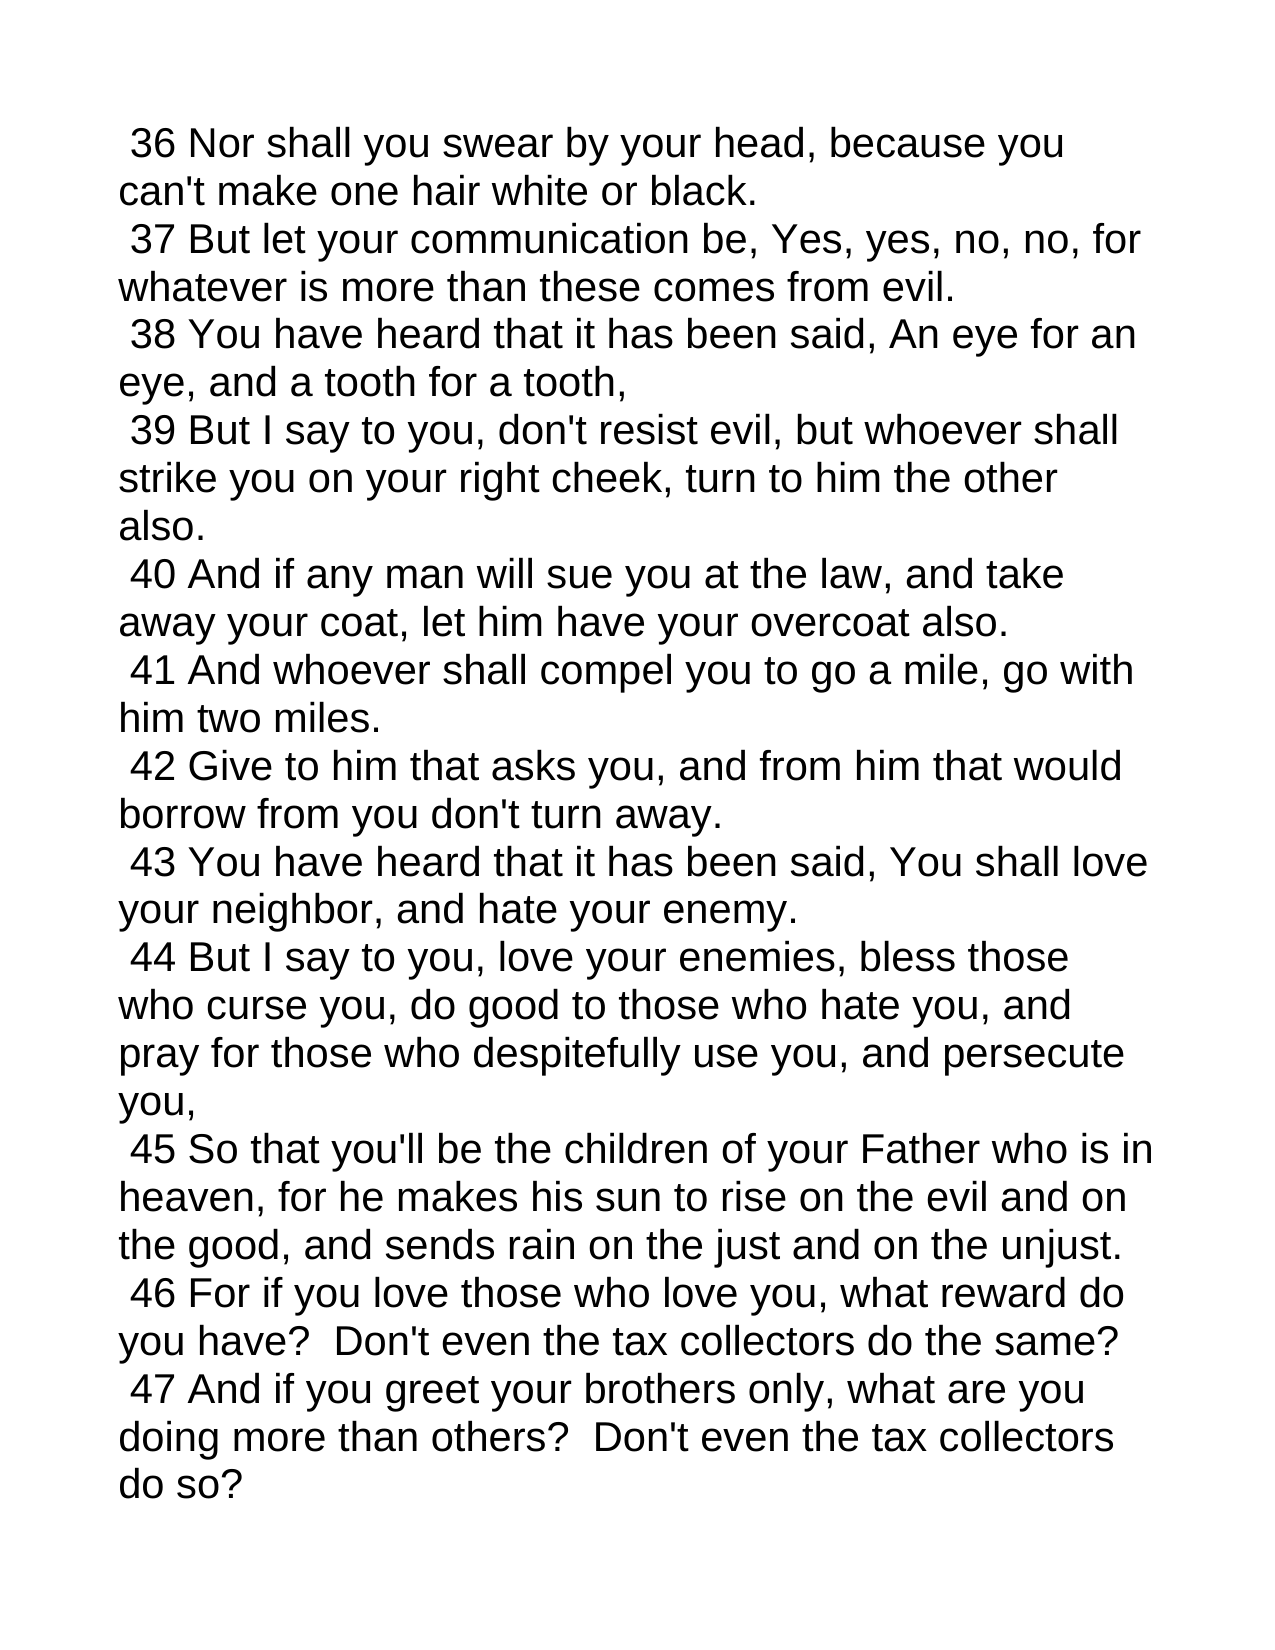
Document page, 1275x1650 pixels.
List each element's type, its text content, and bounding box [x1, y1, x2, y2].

text 41 And whoever shall compel you to go a mile, go with him two miles. [118, 645, 1157, 741]
text 45 So that you'll be the children of your Father who is in heaven, for he makes his sun to rise on the evil and on the good, and sends rain on the just and on the unjust. [118, 1124, 1157, 1268]
text 47 And if you greet your brothers only, what are you doing more than others? Don't even the tax collectors do so? [118, 1364, 1157, 1508]
text 42 Give to him that asks you, and from him that would borrow from you don't turn away. [118, 741, 1157, 837]
text 39 But I say to you, don't resist evil, but whoever shall strike you on your right cheek, turn to him the other also. [118, 406, 1157, 549]
text 38 You have heard that it has been said, An eye for an eye, and a tooth for a tooth, [118, 310, 1157, 406]
text 43 You have heard that it has been said, You shall love your neighbor, and hate your enemy. [118, 837, 1157, 933]
text 40 And if any man will sue you at the law, and take away your coat, let him have your overcoat also. [118, 549, 1157, 645]
text 44 But I say to you, love your enemies, bless those who curse you, do good to those who hate you, and pray for those who despitefully use you, and persecute you, [118, 933, 1157, 1124]
text 36 Nor shall you swear by your head, because you can't make one hair white or black. [118, 118, 1157, 214]
text 37 But let your communication be, Yes, yes, no, no, for whatever is more than these comes from evil. [118, 214, 1157, 310]
text 46 For if you love those who love you, what reward do you have? Don't even the tax collectors do the same? [118, 1268, 1157, 1364]
